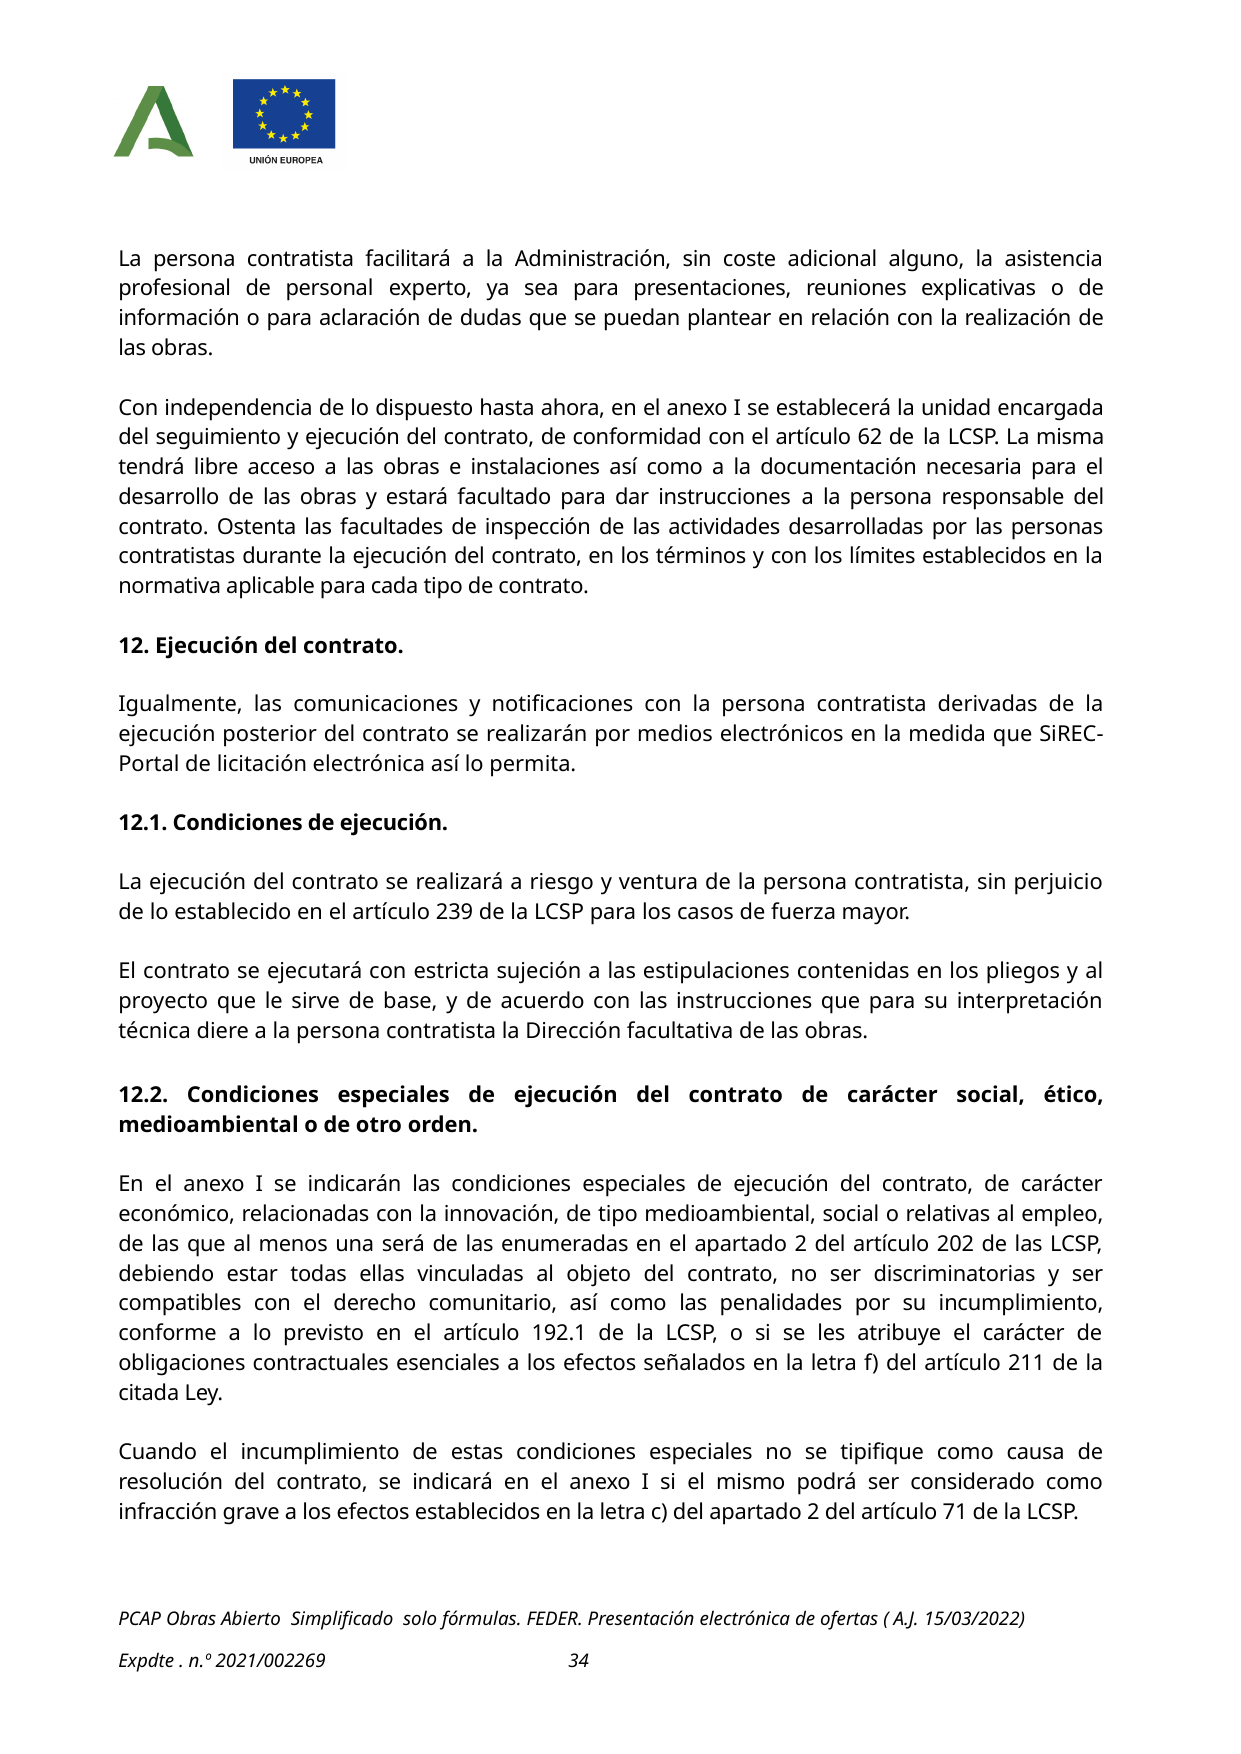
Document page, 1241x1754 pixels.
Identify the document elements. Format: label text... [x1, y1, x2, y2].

text En el anexo I se indicarán las condiciones especiales de ejecución del contrato, de carácter económico, relacionadas con la innovación, de tipo medioambiental, social o relativas al empleo, de las que al menos una será de las enumeradas en el apartado 2 del artículo 202 de las LCSP, debiendo estar todas ellas vinculadas al objeto del contrato, no ser discriminatorias y ser compatibles con el derecho comunitario, así como las penalidades por su incumplimiento, conforme a lo previsto en el artículo 192.1 de la LCSP, o si se les atribuye el carácter de obligaciones contractuales esenciales a los efectos señalados en la letra f) del artículo 211 de la citada Ley. [118, 1168, 1104, 1407]
picture [221, 73, 347, 171]
text 12.1. Condiciones de ejecución. [118, 806, 1104, 836]
text La persona contratista facilitará a la Administración, sin coste adicional alguno, la asistencia profesional de personal experto, ya sea para presentaciones, reuniones explicativas o de información o para aclaración de dudas que se puedan plantear en relación con la realización de las obras. [118, 242, 1104, 362]
text Igualmente, las comunicaciones y notificaciones con la persona contratista derivadas de la ejecución posterior del contrato se realizarán por medios electrónicos en la medida que SiREC-Portal de licitación electrónica así lo permita. [118, 688, 1104, 778]
text El contrato se ejecutará con estricta sujeción a las estipulaciones contenidas en los pliegos y al proyecto que le sirve de base, y de acuerdo con las instrucciones que para su interpretación técnica diere a la persona contratista la Dirección facultativa de las obras. [118, 955, 1104, 1045]
text Cuando el incumplimiento de estas condiciones especiales no se tipifique como causa de resolución del contrato, se indicará en el anexo I si el mismo podrá ser considerado como infracción grave a los efectos establecidos en la letra c) del apartado 2 del artículo 71 de la LCSP. [118, 1436, 1104, 1526]
text 12. Ejecución del contrato. [118, 630, 1104, 659]
text 12.2. Condiciones especiales de ejecución del contrato de carácter social, ético, medioambiental o de otro orden. [118, 1079, 1104, 1138]
picture [109, 81, 198, 161]
text La ejecución del contrato se realizará a riesgo y ventura de la persona contratista, sin perjuicio de lo establecido en el artículo 239 de la LCSP para los casos de fuerza mayor. [118, 866, 1104, 926]
text Con independencia de lo dispuesto hasta ahora, en el anexo I se establecerá la unidad encargada del seguimiento y ejecución del contrato, de conformidad con el artículo 62 de la LCSP. La misma tendrá libre acceso a las obras e instalaciones así como a la documentación necesaria para el desarrollo de las obras y estará facultado para dar instrucciones a la persona responsable del contrato. Ostenta las facultades de inspección de las actividades desarrolladas por las personas contratistas durante la ejecución del contrato, en los términos y con los límites establecidos en la normativa aplicable para cada tipo de contrato. [118, 391, 1104, 600]
